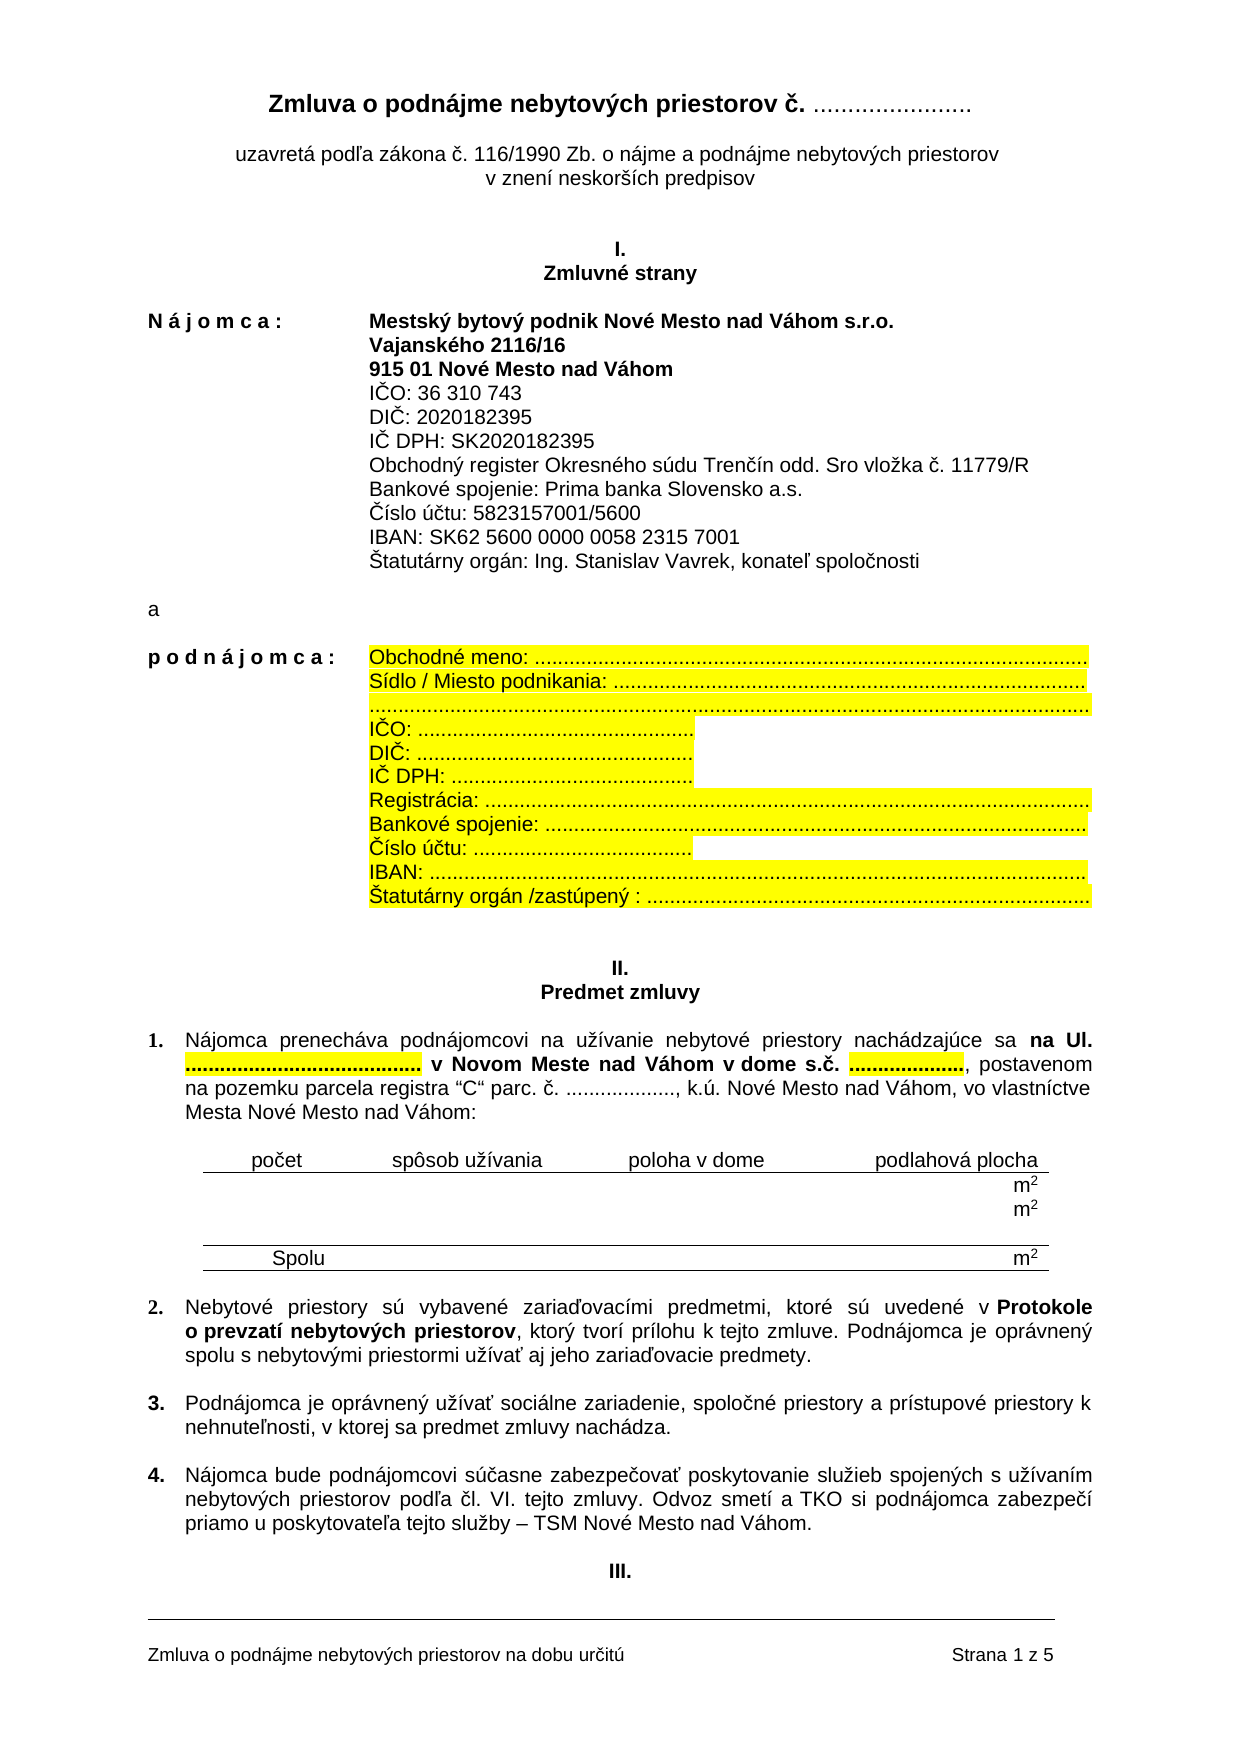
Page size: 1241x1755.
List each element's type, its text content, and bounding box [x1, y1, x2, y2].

table_cell [381, 1173, 617, 1197]
table_cell [381, 1197, 617, 1221]
text Zmluvné strany [148, 261, 1093, 285]
table_header podlahová plocha [853, 1148, 1049, 1172]
text v znení neskorších predpisov [148, 165, 1093, 189]
text ............................................................................................................................. [295, 692, 1093, 716]
table_header [336, 1148, 381, 1172]
text IČO: 36 310 743 [369, 381, 1093, 405]
list Podnájomca je oprávnený užívať sociálne zariadenie, spoločné priestory a prístupové priestory k nehnuteľnosti, v ktorej sa predmet zmluvy nachádza. [148, 1391, 1093, 1439]
table_cell [617, 1246, 853, 1270]
table_cell [617, 1197, 853, 1221]
text III. [148, 1558, 1093, 1582]
text DIČ: 2020182395 [369, 405, 1093, 429]
table_cell Spolu [203, 1246, 336, 1270]
table_header spôsob užívania [381, 1148, 617, 1172]
text p o d n á j o m c a : Obchodné meno: ................................................................................................ [148, 644, 1093, 668]
text I. [148, 237, 1093, 261]
text uzavretá podľa zákona č. 116/1990 Zb. o nájme a podnájme nebytových priestorov [148, 141, 1093, 165]
text Bankové spojenie: Prima banka Slovensko a.s. [295, 477, 1093, 501]
text IČ DPH: .......................................... [295, 764, 1093, 788]
table_cell [336, 1197, 381, 1221]
table_cell [203, 1197, 336, 1221]
table_cell [336, 1246, 381, 1270]
text IBAN: SK62 5600 0000 0058 2315 7001 [295, 525, 1093, 549]
table_cell m2 [853, 1197, 1049, 1221]
text Bankové spojenie: .............................................................................................. [295, 812, 1093, 836]
text DIČ: ................................................ [295, 740, 1093, 764]
table_cell [336, 1221, 381, 1245]
table_cell m2 [853, 1173, 1049, 1197]
text IČ DPH: SK2020182395 [369, 429, 1093, 453]
text Predmet zmluvy [148, 980, 1093, 1004]
table_cell [617, 1173, 853, 1197]
text Vajanského 2116/16 [295, 333, 1093, 357]
table_cell [853, 1221, 1049, 1245]
text N á j o m c a : Mestský bytový podnik Nové Mesto nad Váhom s.r.o. [148, 309, 1093, 333]
text Číslo účtu: ...................................... [295, 836, 1093, 860]
table_cell [336, 1173, 381, 1197]
table_cell [617, 1221, 853, 1245]
table_cell [381, 1221, 617, 1245]
list Nájomca prenecháva podnájomcovi na užívanie nebytové priestory nachádzajúce sa na Ul. ......................................... v Novom Meste nad Váhom v dome s.č. ...................., postavenom na pozemku parcela registra “C“ parc. č. ..................., k.ú. Nové Mesto nad Váhom, vo vlastníctve Mesta Nové Mesto nad Váhom: [148, 1028, 1093, 1124]
table_cell [203, 1221, 336, 1245]
text II. [148, 956, 1093, 980]
table_header poloha v dome [617, 1148, 853, 1172]
table_cell m2 [853, 1246, 1049, 1270]
list Nebytové priestory sú vybavené zariaďovacími predmetmi, ktoré sú uvedené v Protokole o prevzatí nebytových priestorov, ktorý tvorí prílohu k tejto zmluve. Podnájomca je oprávnený spolu s nebytovými priestormi užívať aj jeho zariaďovacie predmety. [148, 1295, 1093, 1367]
text Sídlo / Miesto podnikania: .................................................................................. [295, 668, 1093, 692]
list Nájomca bude podnájomcovi súčasne zabezpečovať poskytovanie služieb spojených s užívaním nebytových priestorov podľa čl. VI. tejto zmluvy. Odvoz smetí a TKO si podnájomca zabezpečí priamo u poskytovateľa tejto služby – TSM Nové Mesto nad Váhom. [148, 1463, 1093, 1534]
table_cell [381, 1246, 617, 1270]
text Obchodný register Okresného súdu Trenčín odd. Sro vložka č. 11779/R [295, 453, 1093, 477]
text Číslo účtu: 5823157001/5600 [148, 501, 1093, 525]
text 915 01 Nové Mesto nad Váhom [295, 357, 1093, 381]
text Štatutárny orgán /zastúpený : ............................................................................. [295, 884, 1093, 908]
text Registrácia: ......................................................................................................... [295, 788, 1093, 812]
text IBAN: .................................................................................................................. [295, 860, 1093, 884]
text IČO: ................................................ [295, 716, 1093, 740]
text a [148, 597, 1093, 621]
table_header počet [203, 1148, 336, 1172]
text Štatutárny orgán: Ing. Stanislav Vavrek, konateľ spoločnosti [295, 549, 1093, 573]
text Zmluva o podnájme nebytových priestorov č. ....................... [148, 89, 1093, 117]
table_cell [203, 1173, 336, 1197]
